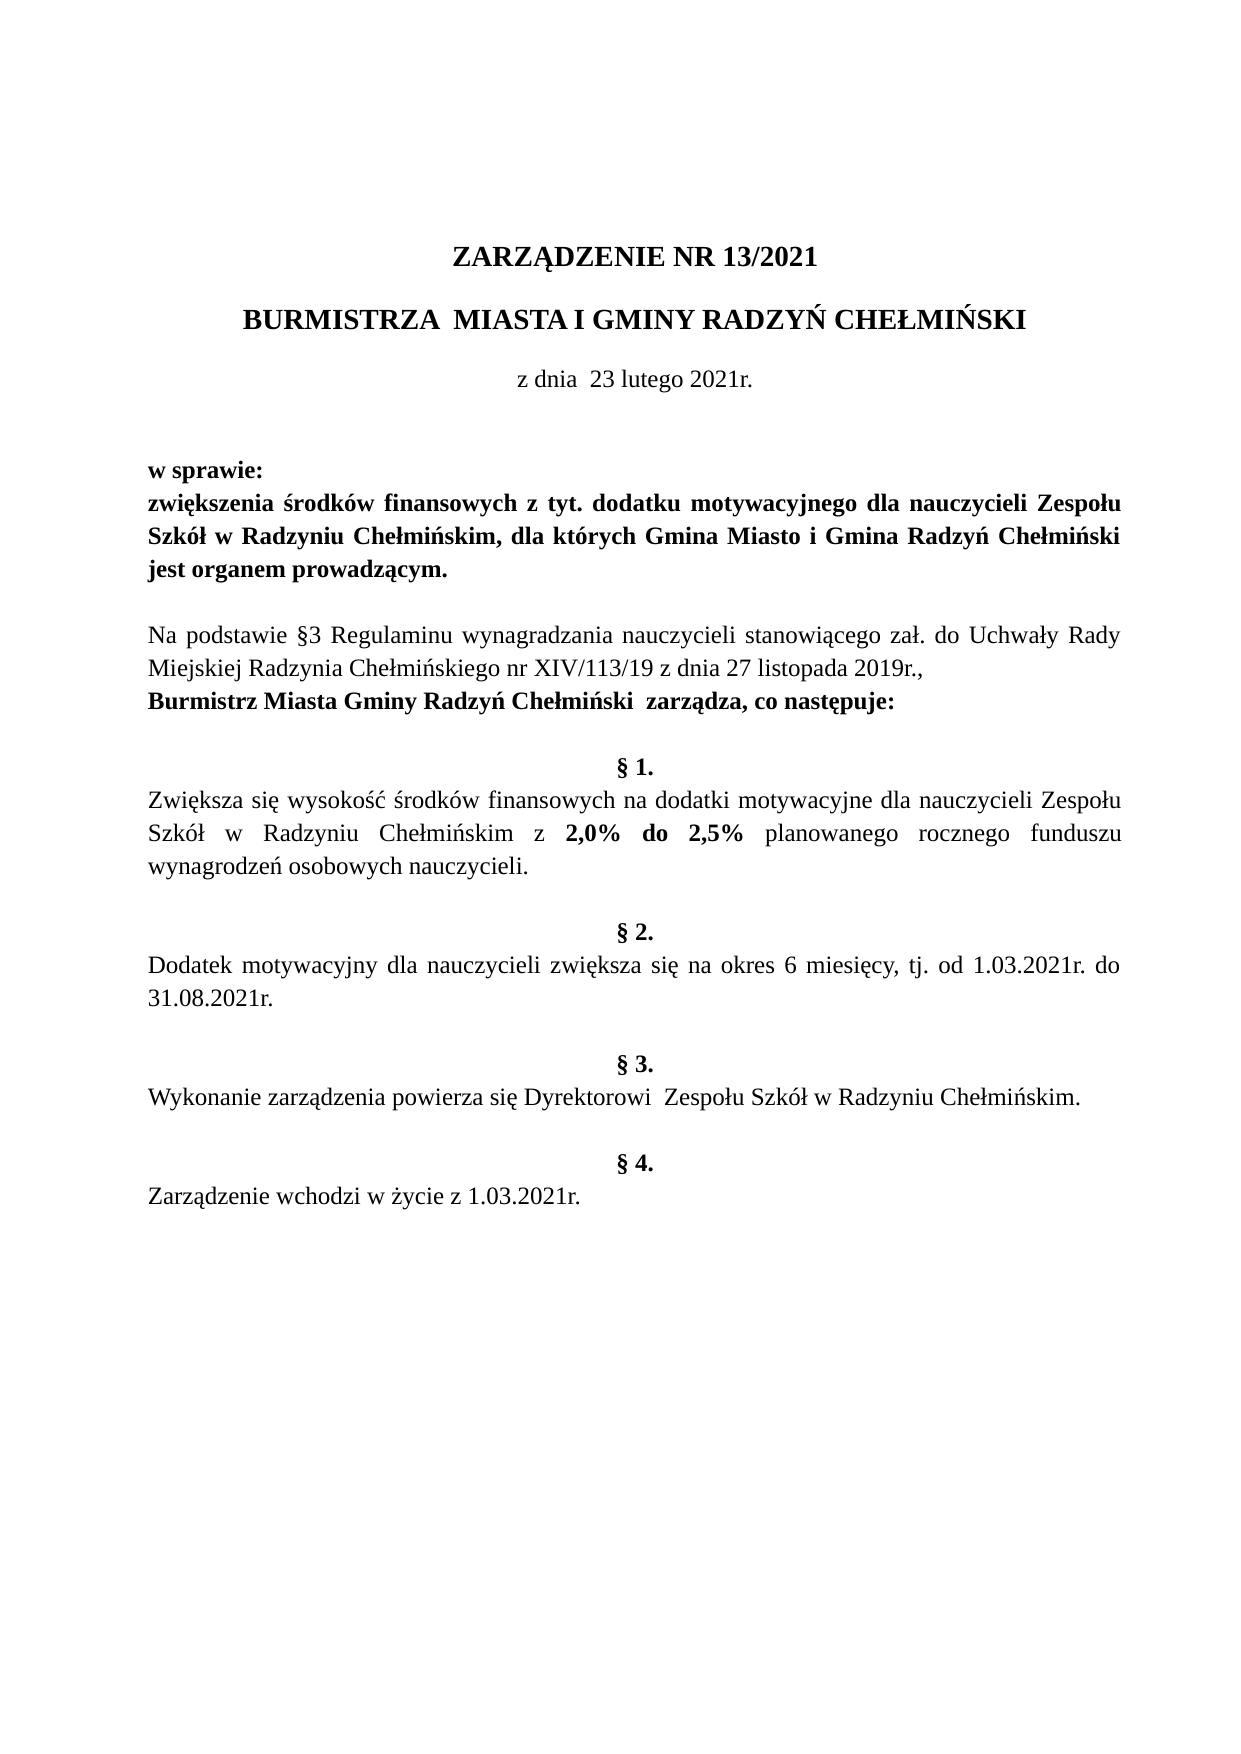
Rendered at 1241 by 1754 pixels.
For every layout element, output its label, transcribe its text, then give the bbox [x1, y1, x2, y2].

text zwiększenia środków finansowych z tyt. dodatku motywacyjnego dla nauczycieli Zespołu Szkół w Radzyniu Chełmińskim, dla których Gmina Miasto i Gmina Radzyń Chełmiński jest organem prowadzącym. [148, 488, 1122, 582]
text Wykonanie zarządzenia powierza się Dyrektorowi Zespołu Szkół w Radzyniu Chełmińskim. [148, 1082, 1122, 1111]
text Zarządzenie wchodzi w życie z 1.03.2021r. [148, 1181, 1122, 1210]
text § 3. [148, 1049, 1122, 1078]
text z dnia 23 lutego 2021r. [148, 364, 1122, 393]
text BURMISTRZA MIASTA I GMINY RADZYŃ CHEŁMIŃSKI [148, 302, 1122, 335]
text § 4. [148, 1148, 1122, 1177]
text Dodatek motywacyjny dla nauczycieli zwiększa się na okres 6 miesięcy, tj. od 1.03.2021r. do 31.08.2021r. [148, 950, 1122, 1012]
text w sprawie: [148, 455, 1122, 483]
text ZARZĄDZENIE NR 13/2021 [148, 239, 1122, 273]
text Burmistrz Miasta Gminy Radzyń Chełmiński zarządza, co następuje: [148, 686, 1122, 714]
text Na podstawie §3 Regulaminu wynagradzania nauczycieli stanowiącego zał. do Uchwały Rady Miejskiej Radzynia Chełmińskiego nr XIV/113/19 z dnia 27 listopada 2019r., [148, 620, 1122, 682]
text Zwiększa się wysokość środków finansowych na dodatki motywacyjne dla nauczycieli Zespołu Szkół w Radzyniu Chełmińskim z 2,0% do 2,5% planowanego rocznego funduszu wynagrodzeń osobowych nauczycieli. [148, 785, 1122, 880]
text § 1. [148, 752, 1122, 781]
text § 2. [148, 917, 1122, 946]
